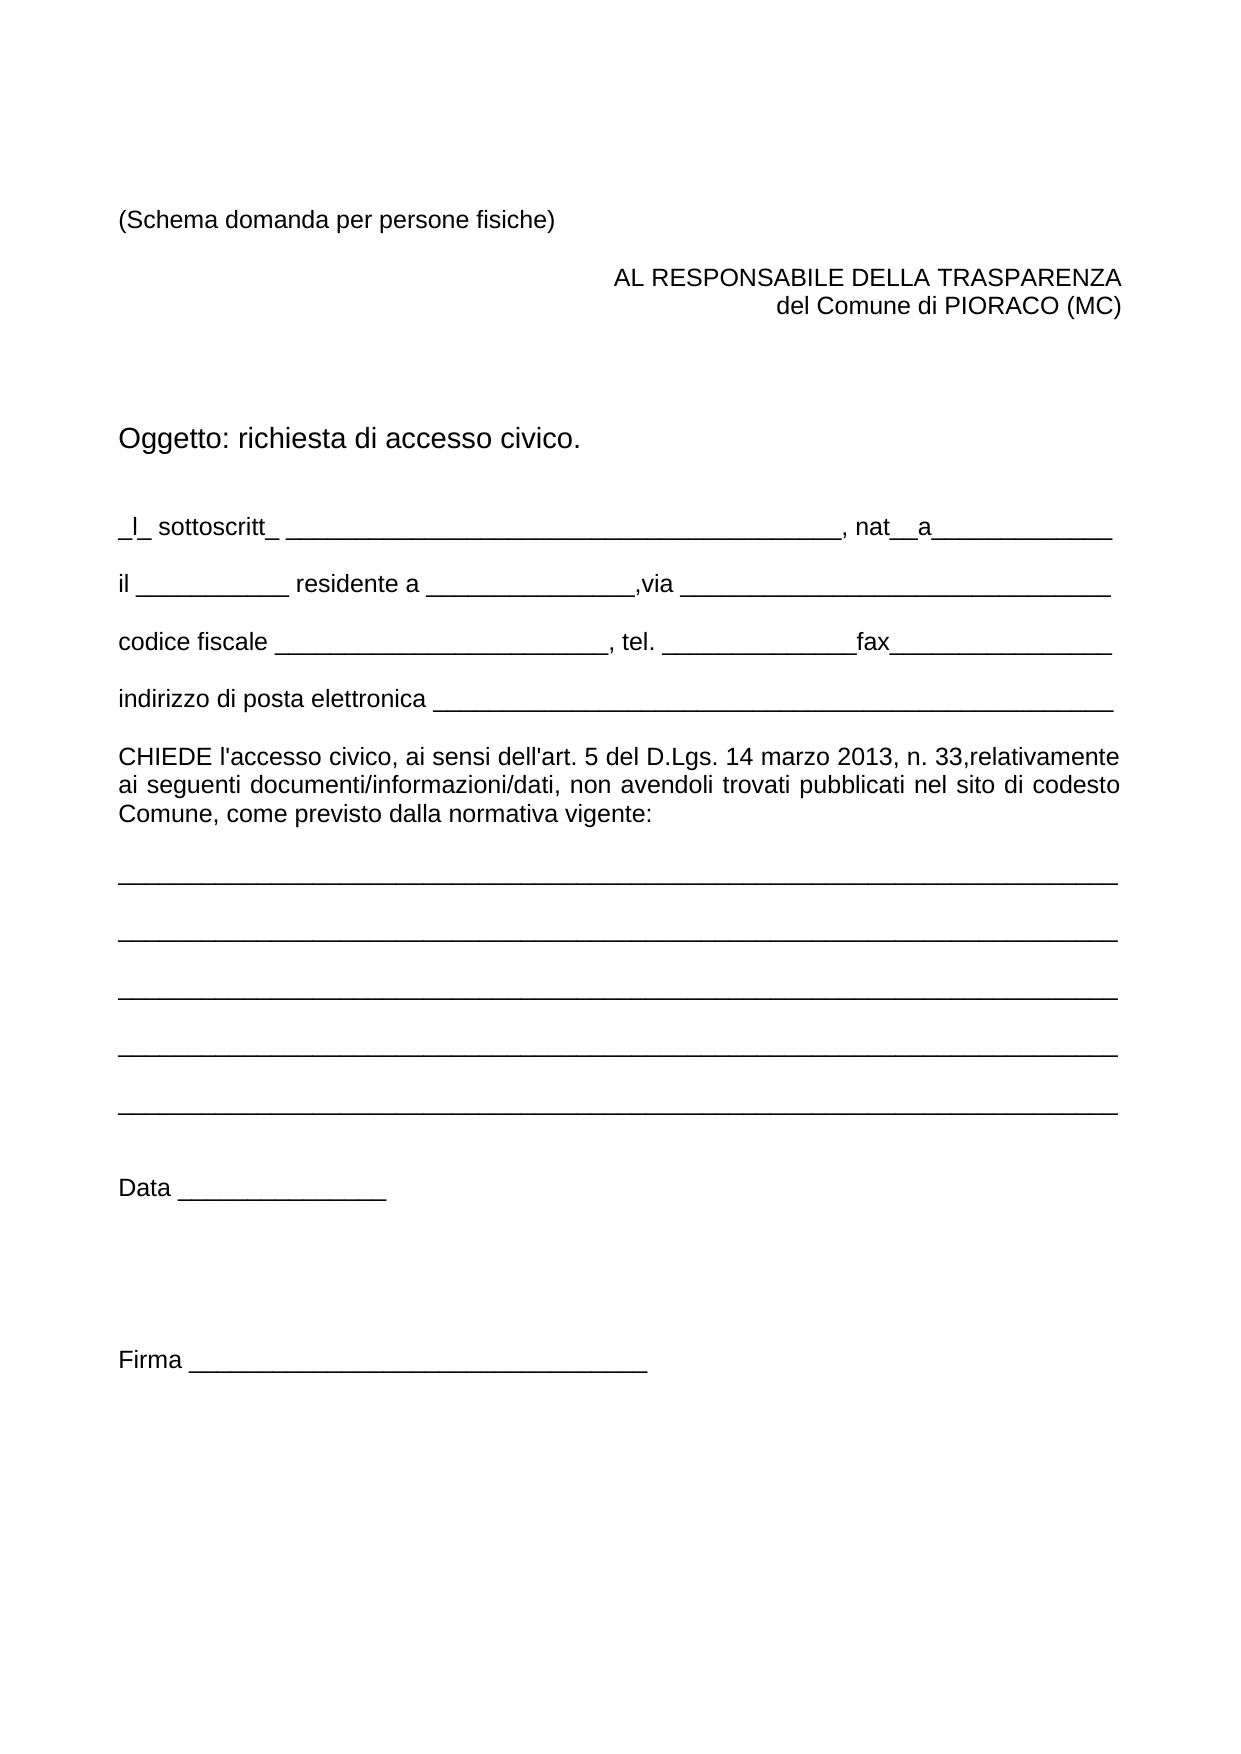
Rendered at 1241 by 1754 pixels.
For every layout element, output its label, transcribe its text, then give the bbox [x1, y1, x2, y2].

text Data _______________ [118, 1173, 1122, 1202]
text ________________________________________________________________________ [118, 857, 1122, 886]
text _l_ sottoscritt_ ________________________________________, nat__a_____________ [118, 512, 1122, 541]
text ________________________________________________________________________ [118, 1087, 1122, 1116]
text del Comune di PIORACO (MC) [118, 291, 1122, 320]
text codice fiscale ________________________, tel. ______________fax________________ [118, 627, 1122, 656]
text AL RESPONSABILE DELLA TRASPARENZA [118, 263, 1122, 291]
text ________________________________________________________________________ [118, 972, 1122, 1001]
text CHIEDE l'accesso civico, ai sensi dell'art. 5 del D.Lgs. 14 marzo 2013, n. 33,relativamente ai seguenti documenti/informazioni/dati, non avendoli trovati pubblicati nel sito di codesto Comune, come previsto dalla normativa vigente: [118, 742, 1122, 828]
text ________________________________________________________________________ [118, 1029, 1122, 1058]
text ________________________________________________________________________ [118, 914, 1122, 943]
text indirizzo di posta elettronica _________________________________________________ [118, 684, 1122, 713]
text (Schema domanda per persone fisiche) [118, 205, 1122, 234]
text Oggetto: richiesta di accesso civico. [118, 421, 1122, 454]
text Firma _________________________________ [118, 1346, 1122, 1374]
text il ___________ residente a _______________,via _______________________________ [118, 569, 1122, 598]
